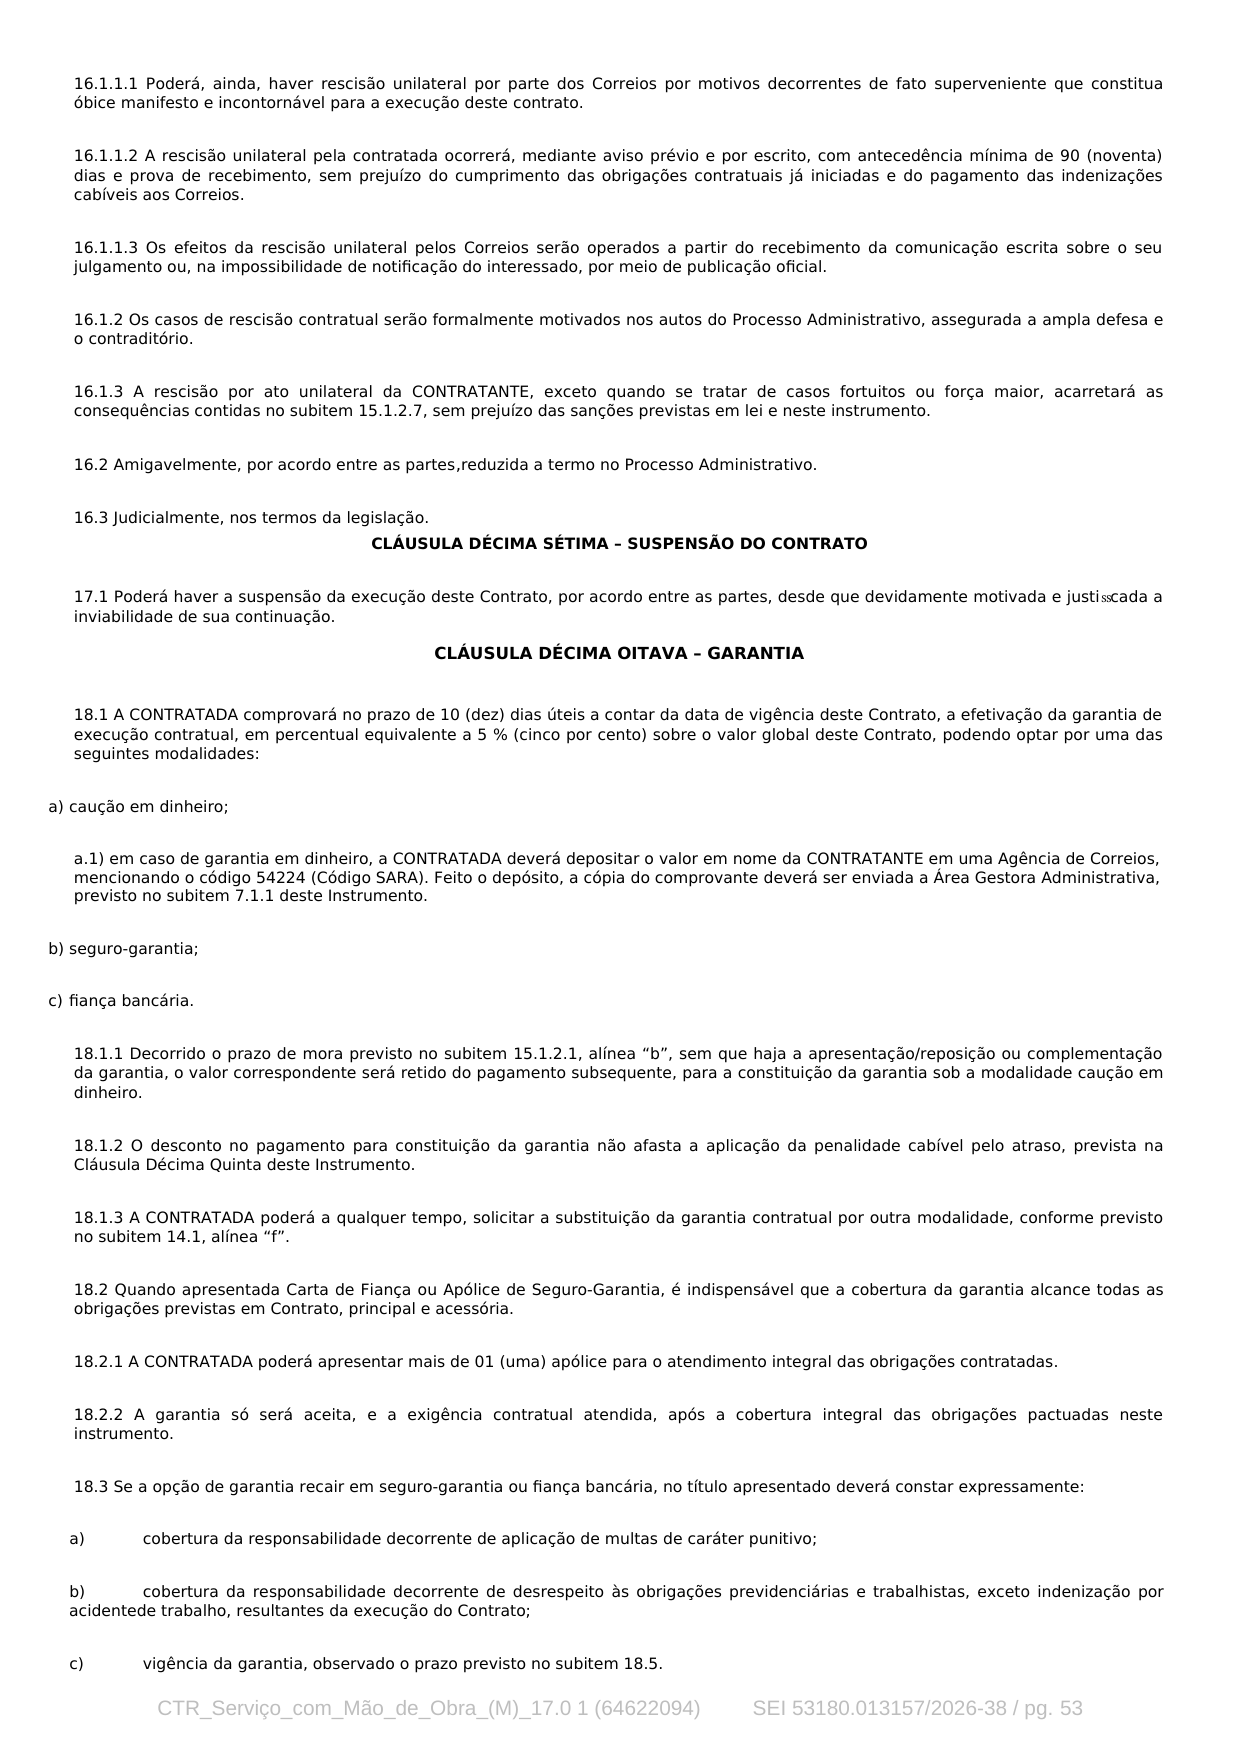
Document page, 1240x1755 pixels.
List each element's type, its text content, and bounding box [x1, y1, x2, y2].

text 18.2.1 A CONTRATADA poderá apresentar mais de 01 (uma) apólice para o atendimento integral das obrigações contratadas. [74, 1353, 1165, 1371]
text 18.1 A CONTRATADA comprovará no prazo de 10 (dez) dias úteis a contar da data de vigência deste Contrato, a efetivação da garantia de execução contratual, em percentual equivalente a 5 % (cinco por cento) sobre o valor global deste Contrato, podendo optar por uma das seguintes modalidades: [74, 706, 1165, 763]
list cobertura da responsabilidade decorrente de desrespeito às obrigações previdenciárias e trabalhistas, exceto indenização por acidentede trabalho, resultantes da execução do Contrato; [69, 1583, 1165, 1620]
text 18.2 Quando apresentada Carta de Fiança ou Apólice de Seguro-Garantia, é indispensável que a cobertura da garantia alcance todas as obrigações previstas em Contrato, principal e acessória. [74, 1281, 1165, 1318]
list caução em dinheiro; [48, 797, 1165, 816]
text 16.1.2 Os casos de rescisão contratual serão formalmente motivados nos autos do Processo Administrativo, assegurada a ampla defesa e o contraditório. [74, 311, 1165, 348]
text a.1) em caso de garantia em dinheiro, a CONTRATADA deverá depositar o valor em nome da CONTRATANTE em uma Agência de Correios, mencionando o código 54224 (Código SARA). Feito o depósito, a cópia do comprovante deverá ser enviada a Área Gestora Administrativa, previsto no subitem 7.1.1 deste Instrumento. [74, 850, 1181, 905]
text 18.1.2 O desconto no pagamento para constituição da garantia não afasta a aplicação da penalidade cabível pelo atraso, prevista na Cláusula Décima Quinta deste Instrumento. [74, 1137, 1165, 1174]
text 16.3 Judicialmente, nos termos da legislação. [74, 509, 1165, 527]
text 16.1.3 A rescisão por ato unilateral da CONTRATANTE, exceto quando se tratar de casos fortuitos ou força maior, acarretará as consequências contidas no subitem 15.1.2.7, sem prejuízo das sanções previstas em lei e neste instrumento. [74, 383, 1165, 421]
text 16.1.1.2 A rescisão unilateral pela contratada ocorrerá, mediante aviso prévio e por escrito, com antecedência mínima de 90 (noventa) dias e prova de recebimento, sem prejuízo do cumprimento das obrigações contratuais já iniciadas e do pagamento das indenizações cabíveis aos Correios. [74, 147, 1165, 204]
text 16.2 Amigavelmente, por acordo entre as partes,reduzida a termo no Processo Administrativo. [74, 455, 1165, 474]
text 18.2.2 A garantia só será aceita, e a exigência contratual atendida, após a cobertura integral das obrigações pactuadas neste instrumento. [74, 1405, 1165, 1443]
text 17.1 Poderá haver a suspensão da execução deste Contrato, por acordo entre as partes, desde que devidamente motivada e justicada a inviabilidade de sua continuação. [74, 588, 1165, 626]
list fiança bancária. [48, 992, 1165, 1011]
subtitle CLÁUSULA DÉCIMA OITAVA – GARANTIA [69, 644, 1169, 663]
text CLÁUSULA DÉCIMA SÉTIMA – SUSPENSÃO DO CONTRATO [69, 535, 1170, 553]
list vigência da garantia, observado o prazo previsto no subitem 18.5. [69, 1655, 1165, 1673]
text 18.1.1 Decorrido o prazo de mora previsto no subitem 15.1.2.1, alínea “b”, sem que haja a apresentação/reposição ou complementação da garantia, o valor correspondente será retido do pagamento subsequente, para a constituição da garantia sob a modalidade caução em dinheiro. [74, 1045, 1165, 1102]
text 18.3 Se a opção de garantia recair em seguro-garantia ou fiança bancária, no título apresentado deverá constar expressamente: [74, 1477, 1165, 1496]
text 16.1.1.1 Poderá, ainda, haver rescisão unilateral por parte dos Correios por motivos decorrentes de fato superveniente que constitua óbice manifesto e incontornável para a execução deste contrato. [74, 75, 1165, 113]
list seguro-garantia; [48, 940, 1165, 958]
text 16.1.1.3 Os efeitos da rescisão unilateral pelos Correios serão operados a partir do recebimento da comunicação escrita sobre o seu julgamento ou, na impossibilidade de notificação do interessado, por meio de publicação oficial. [74, 239, 1165, 276]
list cobertura da responsabilidade decorrente de aplicação de multas de caráter punitivo; [69, 1530, 1165, 1548]
text 18.1.3 A CONTRATADA poderá a qualquer tempo, solicitar a substituição da garantia contratual por outra modalidade, conforme previsto no subitem 14.1, alínea “f”. [74, 1209, 1165, 1246]
